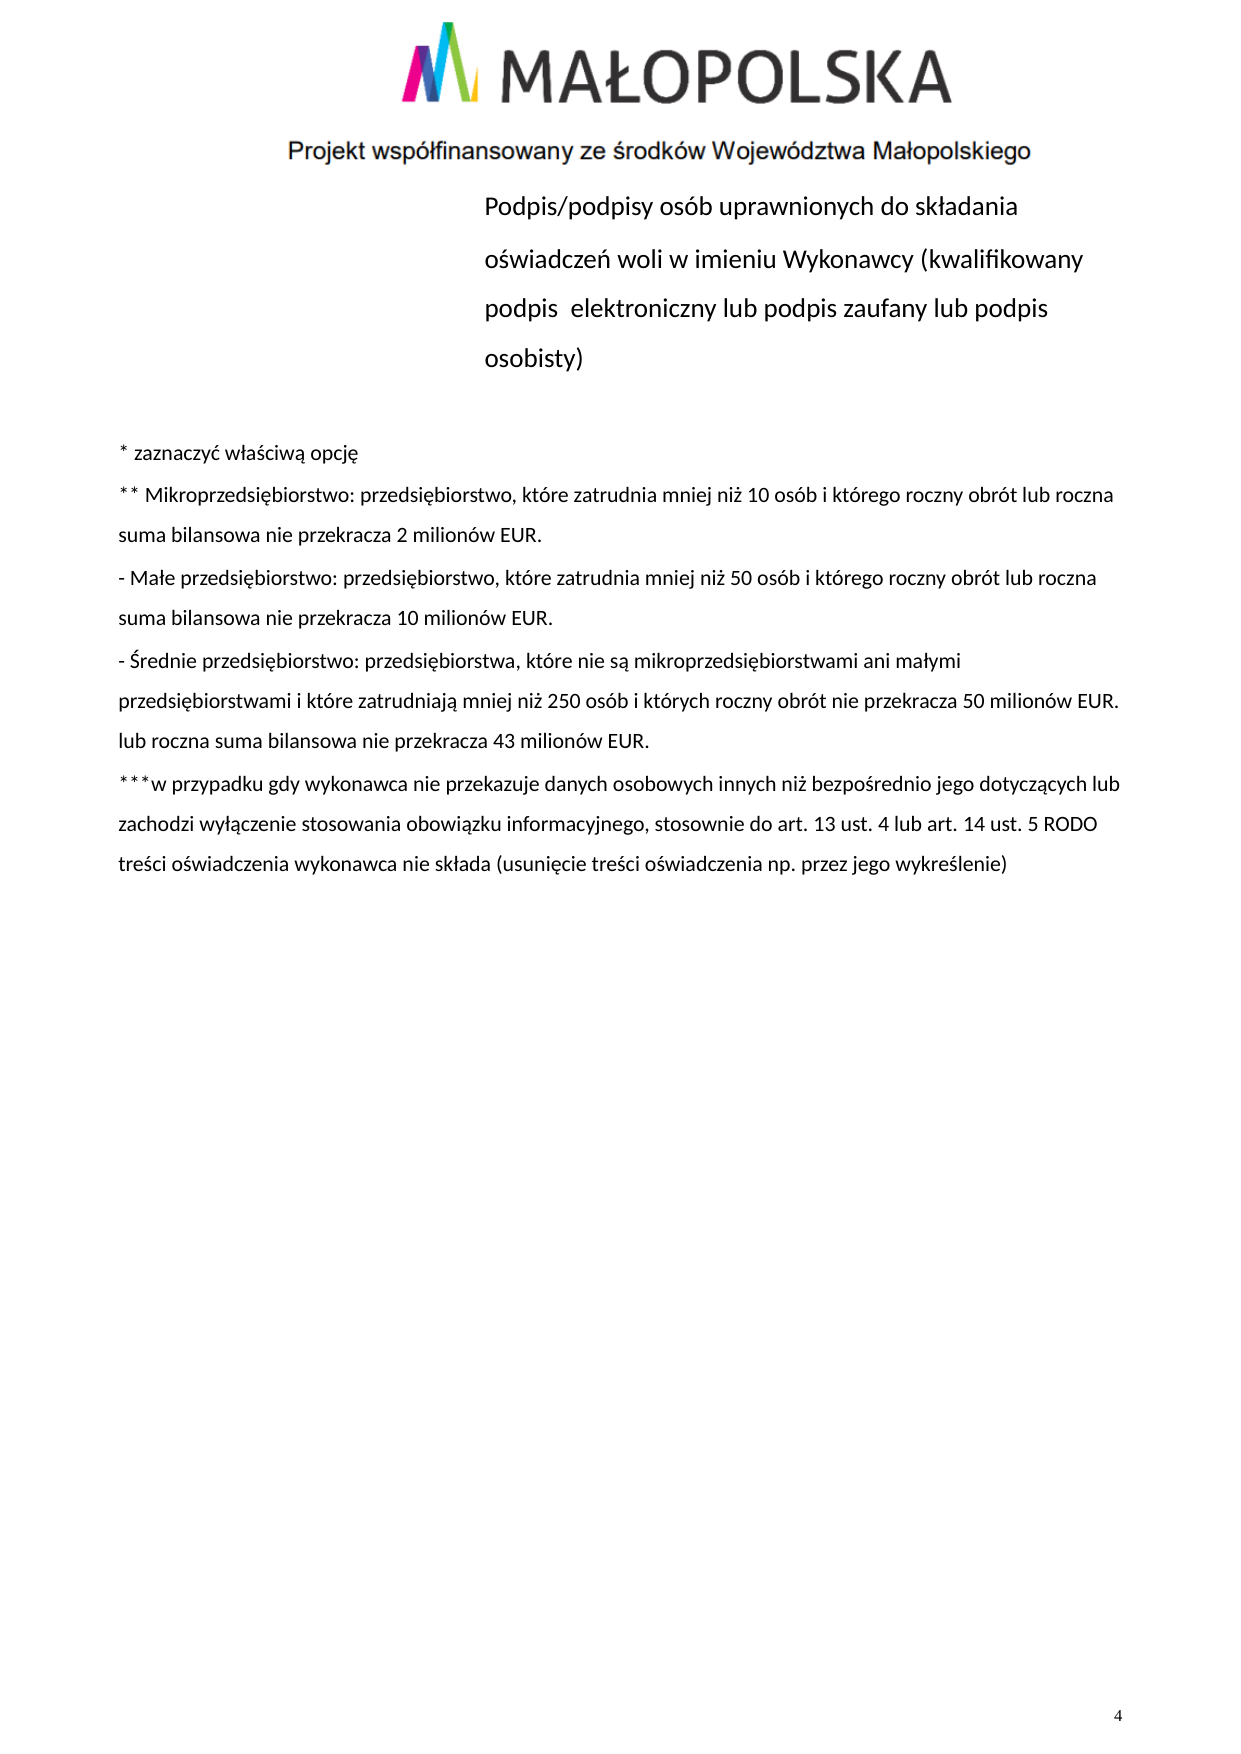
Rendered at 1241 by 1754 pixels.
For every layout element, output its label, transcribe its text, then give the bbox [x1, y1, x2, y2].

text Podpis/podpisy osób uprawnionych do składania [118, 189, 1122, 222]
text - Małe przedsiębiorstwo: przedsiębiorstwo, które zatrudnia mniej niż 50 osób i którego roczny obrót lub roczna suma bilansowa nie przekracza 10 milionów EUR. [118, 564, 1122, 631]
text ***w przypadku gdy wykonawca nie przekazuje danych osobowych innych niż bezpośrednio jego dotyczących lub zachodzi wyłączenie stosowania obowiązku informacyjnego, stosownie do art. 13 ust. 4 lub art. 14 ust. 5 RODO treści oświadczenia wykonawca nie składa (usunięcie treści oświadczenia np. przez jego wykreślenie) [118, 770, 1122, 877]
text ** Mikroprzedsiębiorstwo: przedsiębiorstwo, które zatrudnia mniej niż 10 osób i którego roczny obrót lub roczna suma bilansowa nie przekracza 2 milionów EUR. [118, 482, 1122, 548]
text - Średnie przedsiębiorstwo: przedsiębiorstwa, które nie są mikroprzedsiębiorstwami ani małymi przedsiębiorstwami i które zatrudniają mniej niż 250 osób i których roczny obrót nie przekracza 50 milionów EUR. lub roczna suma bilansowa nie przekracza 43 milionów EUR. [118, 647, 1122, 754]
text * zaznaczyć właściwą opcję [118, 439, 1122, 465]
text oświadczeń woli w imieniu Wykonawcy (kwalifikowany podpis elektroniczny lub podpis zaufany lub podpis osobisty) [484, 242, 1122, 374]
picture [279, 22, 1052, 168]
